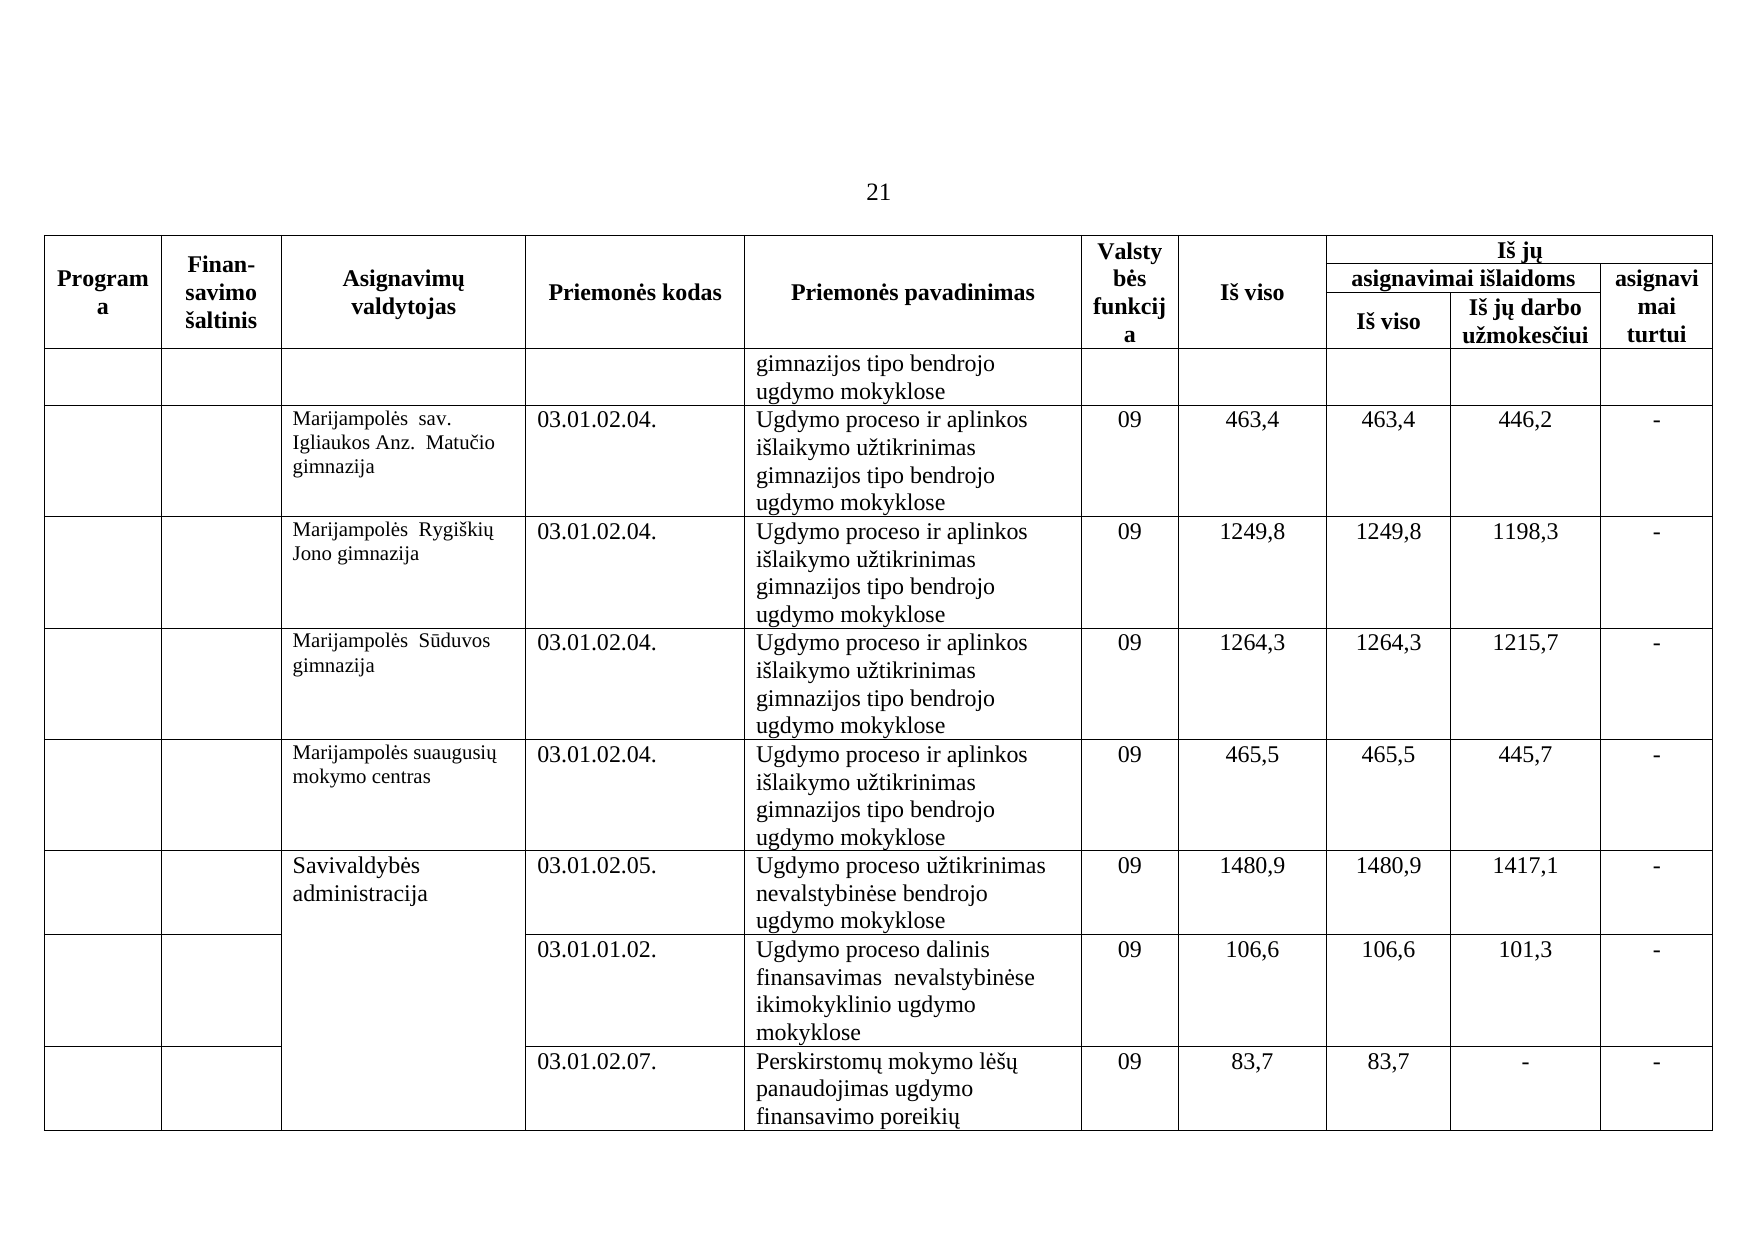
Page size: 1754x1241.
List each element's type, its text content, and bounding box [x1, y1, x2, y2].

table_cell 03.01.02.05. [526, 851, 744, 934]
table_cell gimnazijos tipo bendrojo ugdymo mokyklose [745, 349, 1081, 404]
table_cell 09 [1082, 851, 1178, 934]
table_cell Ugdymo proceso ir aplinkos išlaikymo užtikrinimas gimnazijos tipo bendrojo ugdymo mokyklose [745, 517, 1081, 627]
table_cell 465,5 [1179, 740, 1326, 850]
table_cell [162, 406, 281, 516]
table_cell [1327, 349, 1450, 404]
table_cell Marijampolės Sūduvos gimnazija [282, 629, 525, 739]
table_cell 09 [1082, 740, 1178, 850]
table_cell - [1601, 406, 1712, 516]
table_cell [526, 349, 744, 404]
table_cell 463,4 [1327, 406, 1450, 516]
table_cell 446,2 [1451, 406, 1600, 516]
table_cell [45, 1047, 161, 1129]
table_cell Marijampolės Rygiškių Jono gimnazija [282, 517, 525, 627]
table_cell 1417,1 [1451, 851, 1600, 934]
table_cell Ugdymo proceso užtikrinimas nevalstybinėse bendrojo ugdymo mokyklose [745, 851, 1081, 934]
table_cell [162, 349, 281, 404]
table_cell asignavimai išlaidoms [1327, 264, 1600, 292]
table_cell 03.01.02.04. [526, 517, 744, 627]
table_header Iš jų [1327, 236, 1712, 263]
table_cell 1198,3 [1451, 517, 1600, 627]
table_cell [282, 349, 525, 404]
table_header Asignavimų valdytojas [282, 236, 525, 348]
table_cell [45, 740, 161, 850]
table_cell - [1601, 517, 1712, 627]
table_cell 106,6 [1179, 935, 1326, 1046]
table_cell - [1601, 349, 1712, 404]
table_header Priemonės pavadinimas [745, 236, 1081, 348]
table_cell 463,4 [1179, 406, 1326, 516]
table_cell 465,5 [1327, 740, 1450, 850]
table_cell Ugdymo proceso ir aplinkos išlaikymo užtikrinimas gimnazijos tipo bendrojo ugdymo mokyklose [745, 740, 1081, 850]
table_cell 83,7 [1179, 1047, 1326, 1129]
table_cell [1451, 349, 1600, 404]
table_header Finan-savimo šaltinis [162, 236, 281, 348]
table_cell 1480,9 [1327, 851, 1450, 934]
table_cell Ugdymo proceso ir aplinkos išlaikymo užtikrinimas gimnazijos tipo bendrojo ugdymo mokyklose [745, 629, 1081, 739]
table_cell 106,6 [1327, 935, 1450, 1046]
table_cell 1480,9 [1179, 851, 1326, 934]
table_cell 1249,8 [1179, 517, 1326, 627]
table_header Valstybės funkcija [1082, 236, 1178, 348]
table_cell - [1451, 1047, 1600, 1129]
table_cell [1082, 349, 1178, 404]
table_cell [162, 935, 281, 1046]
table_cell - [1601, 740, 1712, 850]
table_cell asignavimai turtui įsigyti [1601, 264, 1712, 348]
table_cell - [1601, 629, 1712, 739]
table_cell [45, 851, 161, 934]
table_cell [162, 517, 281, 627]
table_cell - [1601, 935, 1712, 1046]
table_cell 83,7 [1327, 1047, 1450, 1129]
table_cell 03.01.02.07. [526, 1047, 744, 1129]
table_cell [1179, 349, 1326, 404]
table_cell [162, 740, 281, 850]
table_cell 09 [1082, 406, 1178, 516]
table_cell [45, 935, 161, 1046]
table_cell Ugdymo proceso dalinis finansavimas nevalstybinėse ikimokyklinio ugdymo mokyklose [745, 935, 1081, 1046]
table_cell 03.01.02.04. [526, 629, 744, 739]
table_cell Ugdymo proceso ir aplinkos išlaikymo užtikrinimas gimnazijos tipo bendrojo ugdymo mokyklose [745, 406, 1081, 516]
table_cell [162, 851, 281, 934]
table_cell Perskirstomų mokymo lėšų panaudojimas ugdymo finansavimo poreikių [745, 1047, 1081, 1129]
table_cell Iš jų darbo užmokesčiui [1451, 293, 1600, 348]
table_cell [45, 517, 161, 627]
table_cell [162, 629, 281, 739]
table_cell 1249,8 [1327, 517, 1450, 627]
table_cell 09 [1082, 935, 1178, 1046]
table_cell 09 [1082, 629, 1178, 739]
table_cell 03.01.02.04. [526, 740, 744, 850]
table_cell Savivaldybės administracija [282, 851, 525, 1129]
table_cell Iš viso [1327, 293, 1450, 348]
table_header Programa [45, 236, 161, 348]
table_cell 1264,3 [1327, 629, 1450, 739]
table_cell 09 [1082, 517, 1178, 627]
table_cell [162, 1047, 281, 1129]
table_cell - [1601, 851, 1712, 934]
table_cell - [1601, 1047, 1712, 1129]
table_cell 1215,7 [1451, 629, 1600, 739]
table_header Iš viso [1179, 236, 1326, 348]
table_cell [45, 349, 161, 404]
table_cell 03.01.01.02. [526, 935, 744, 1046]
table_header Priemonės kodas [526, 236, 744, 348]
table_cell 09 [1082, 1047, 1178, 1129]
table_cell [45, 406, 161, 516]
table_cell 445,7 [1451, 740, 1600, 850]
table_cell Marijampolės sav. Igliaukos Anz. Matučio gimnazija [282, 406, 525, 516]
table_cell 101,3 [1451, 935, 1600, 1046]
table_cell 03.01.02.04. [526, 406, 744, 516]
table_cell 1264,3 [1179, 629, 1326, 739]
table_cell [45, 629, 161, 739]
table_cell Marijampolės suaugusių mokymo centras [282, 740, 525, 850]
